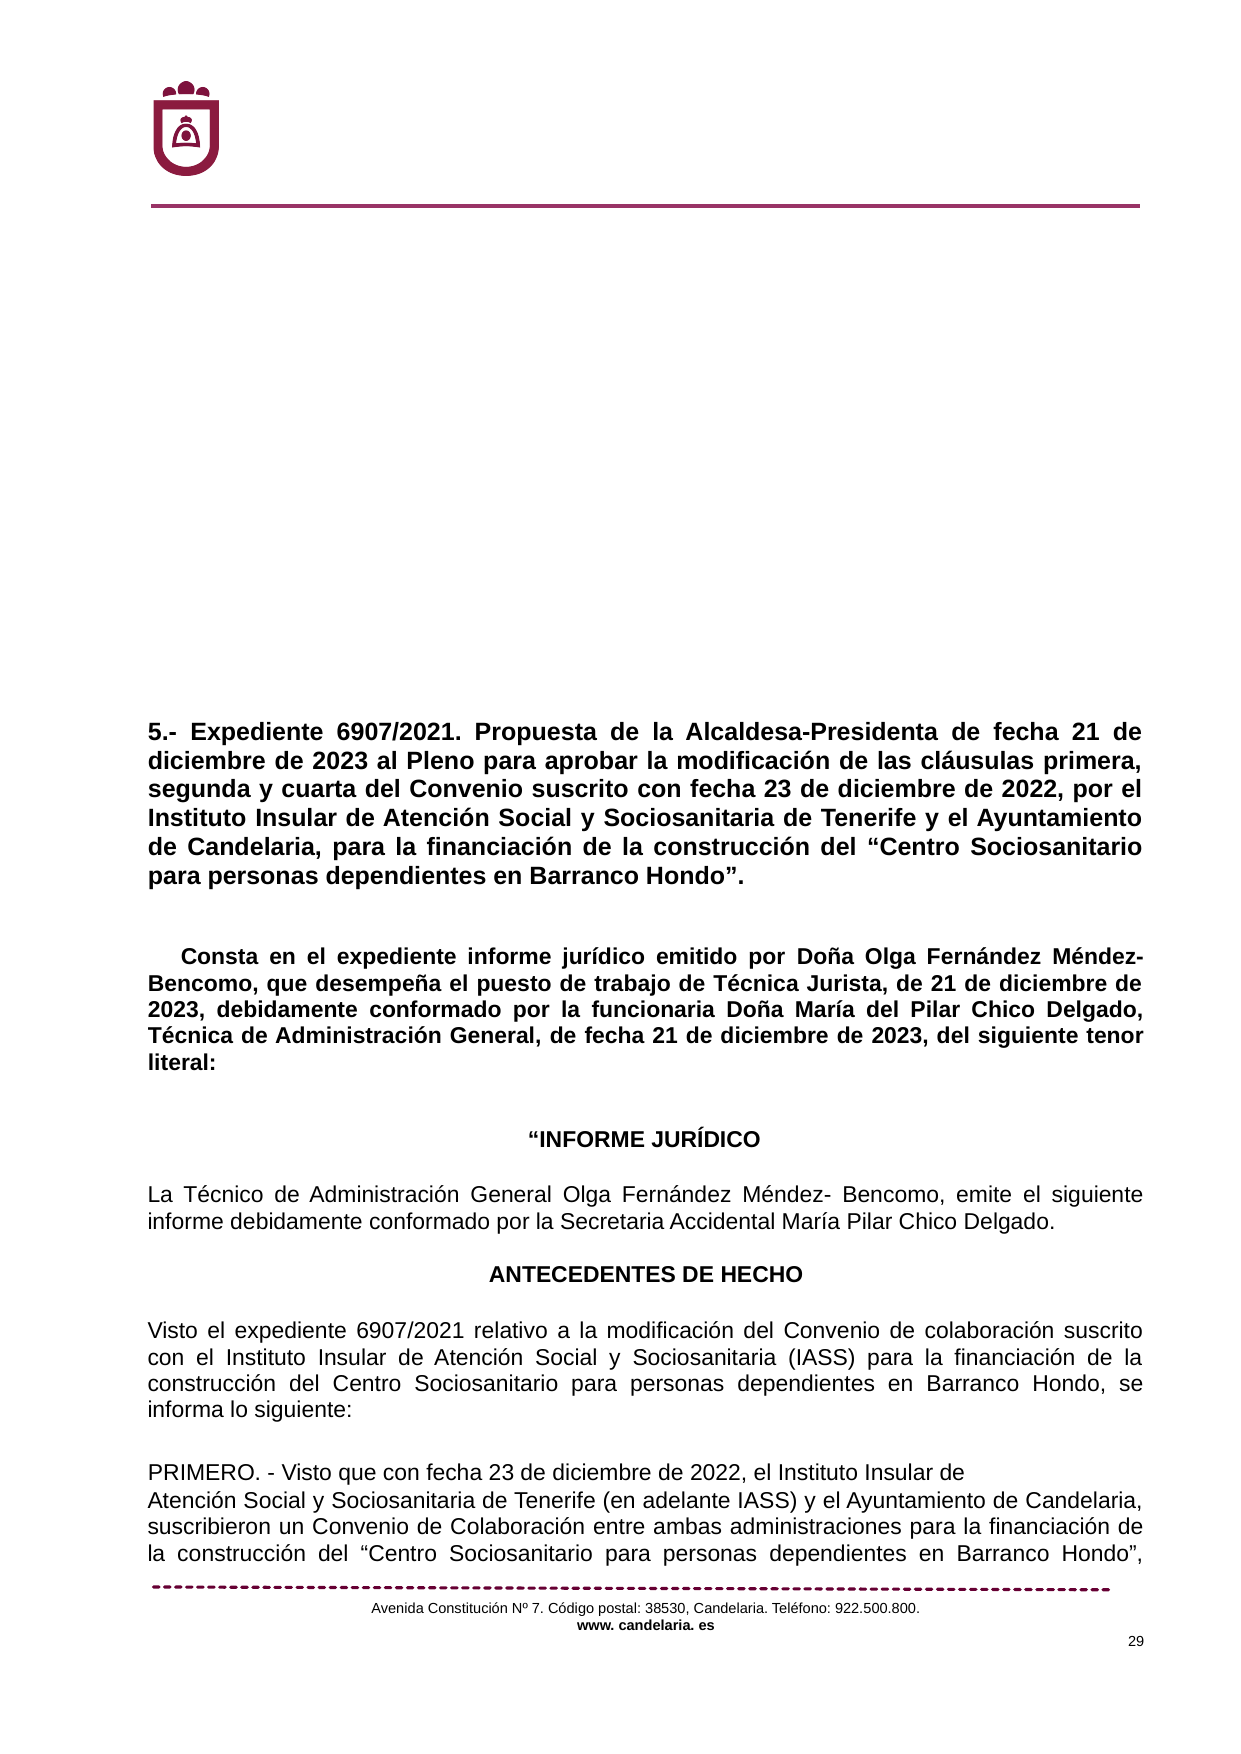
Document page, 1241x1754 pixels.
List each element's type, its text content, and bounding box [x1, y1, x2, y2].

text Consta en el expediente informe jurídico emitido por Doña Olga Fernández Méndez-Bencomo, que desempeña el puesto de trabajo de Técnica Jurista, de 21 de diciembre de 2023, debidamente conformado por la funcionaria Doña María del Pilar Chico Delgado, Técnica de Administración General, de fecha 21 de diciembre de 2023, del siguiente tenor literal: [148, 943, 1144, 1075]
text 5.- Expediente 6907/2021. Propuesta de la Alcaldesa-Presidenta de fecha 21 de diciembre de 2023 al Pleno para aprobar la modificación de las cláusulas primera, segunda y cuarta del Convenio suscrito con fecha 23 de diciembre de 2022, por el Instituto Insular de Atención Social y Sociosanitaria de Tenerife y el Ayuntamiento de Candelaria, para la financiación de la construcción del “Centro Sociosanitario para personas dependientes en Barranco Hondo”. [148, 717, 1144, 889]
text Visto el expediente 6907/2021 relativo a la modificación del Convenio de colaboración suscrito con el Instituto Insular de Atención Social y Sociosanitaria (IASS) para la financiación de la construcción del Centro Sociosanitario para personas dependientes en Barranco Hondo, se informa lo siguiente: [147, 1317, 1144, 1423]
text La Técnico de Administración General Olga Fernández Méndez- Bencomo, emite el siguiente informe debidamente conformado por la Secretaria Accidental María Pilar Chico Delgado. [147, 1181, 1144, 1234]
text Atención Social y Sociosanitaria de Tenerife (en adelante IASS) y el Ayuntamiento de Candelaria, suscribieron un Convenio de Colaboración entre ambas administraciones para la financiación de la construcción del “Centro Sociosanitario para personas dependientes en Barranco Hondo”, [147, 1487, 1144, 1566]
text ANTECEDENTES DE HECHO [148, 1261, 1144, 1287]
subtitle “INFORME JURÍDICO [267, 1126, 1144, 1153]
text PRIMERO. - Visto que con fecha 23 de diciembre de 2022, el Instituto Insular de [148, 1459, 1143, 1485]
